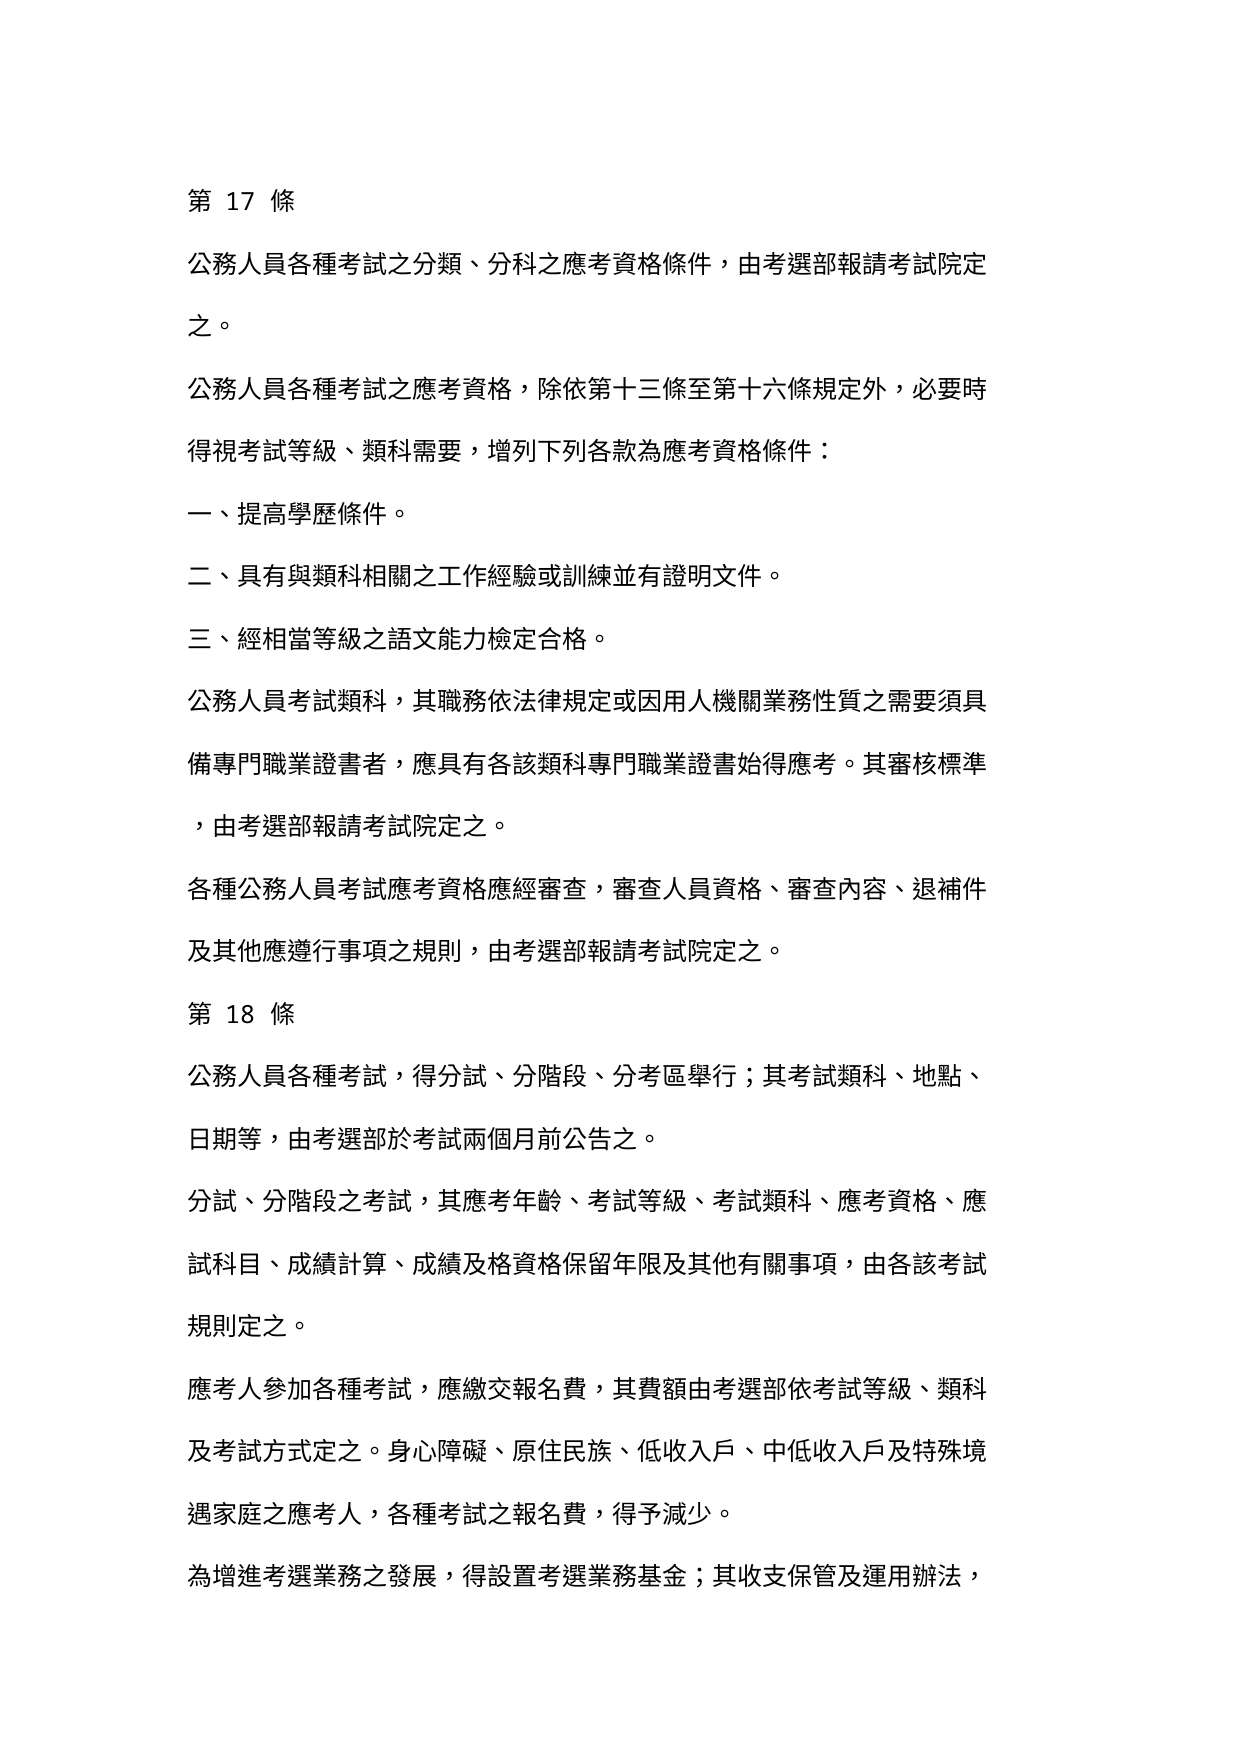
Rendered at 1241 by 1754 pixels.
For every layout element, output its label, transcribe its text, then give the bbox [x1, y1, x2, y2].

text 分試、分階段之考試，其應考年齡、考試等級、考試類科、應考資格、應 [187, 1158, 1053, 1221]
text 公務人員考試類科，其職務依法律規定或因用人機關業務性質之需要須具 [187, 658, 1053, 721]
text 及其他應遵行事項之規則，由考選部報請考試院定之。 [187, 908, 1053, 971]
text 之。 [187, 283, 1053, 346]
text 各種公務人員考試應考資格應經審查，審查人員資格、審查內容、退補件 [187, 846, 1053, 908]
text 及考試方式定之。身心障礙、原住民族、低收入戶、中低收入戶及特殊境 [187, 1408, 1053, 1471]
text 公務人員各種考試，得分試、分階段、分考區舉行；其考試類科、地點、 [187, 1033, 1053, 1096]
text 得視考試等級、類科需要，增列下列各款為應考資格條件： [187, 408, 1053, 471]
text ，由考選部報請考試院定之。 [187, 783, 1053, 846]
text 備專門職業證書者，應具有各該類科專門職業證書始得應考。其審核標準 [187, 721, 1053, 783]
text 第 17 條 [187, 158, 1053, 221]
text 三、經相當等級之語文能力檢定合格。 [187, 596, 1053, 658]
text 一、提高學歷條件。 [187, 471, 1053, 533]
text 日期等，由考選部於考試兩個月前公告之。 [187, 1096, 1053, 1158]
text 第 18 條 [187, 971, 1053, 1033]
text 公務人員各種考試之分類、分科之應考資格條件，由考選部報請考試院定 [187, 221, 1053, 283]
text 遇家庭之應考人，各種考試之報名費，得予減少。 [187, 1471, 1053, 1533]
text 應考人參加各種考試，應繳交報名費，其費額由考選部依考試等級、類科 [187, 1346, 1053, 1408]
text 二、具有與類科相關之工作經驗或訓練並有證明文件。 [187, 533, 1053, 596]
text 為增進考選業務之發展，得設置考選業務基金；其收支保管及運用辦法， [187, 1533, 1053, 1596]
text 公務人員各種考試之應考資格，除依第十三條至第十六條規定外，必要時 [187, 346, 1053, 408]
text 試科目、成績計算、成績及格資格保留年限及其他有關事項，由各該考試 [187, 1221, 1053, 1283]
text 規則定之。 [187, 1283, 1053, 1346]
